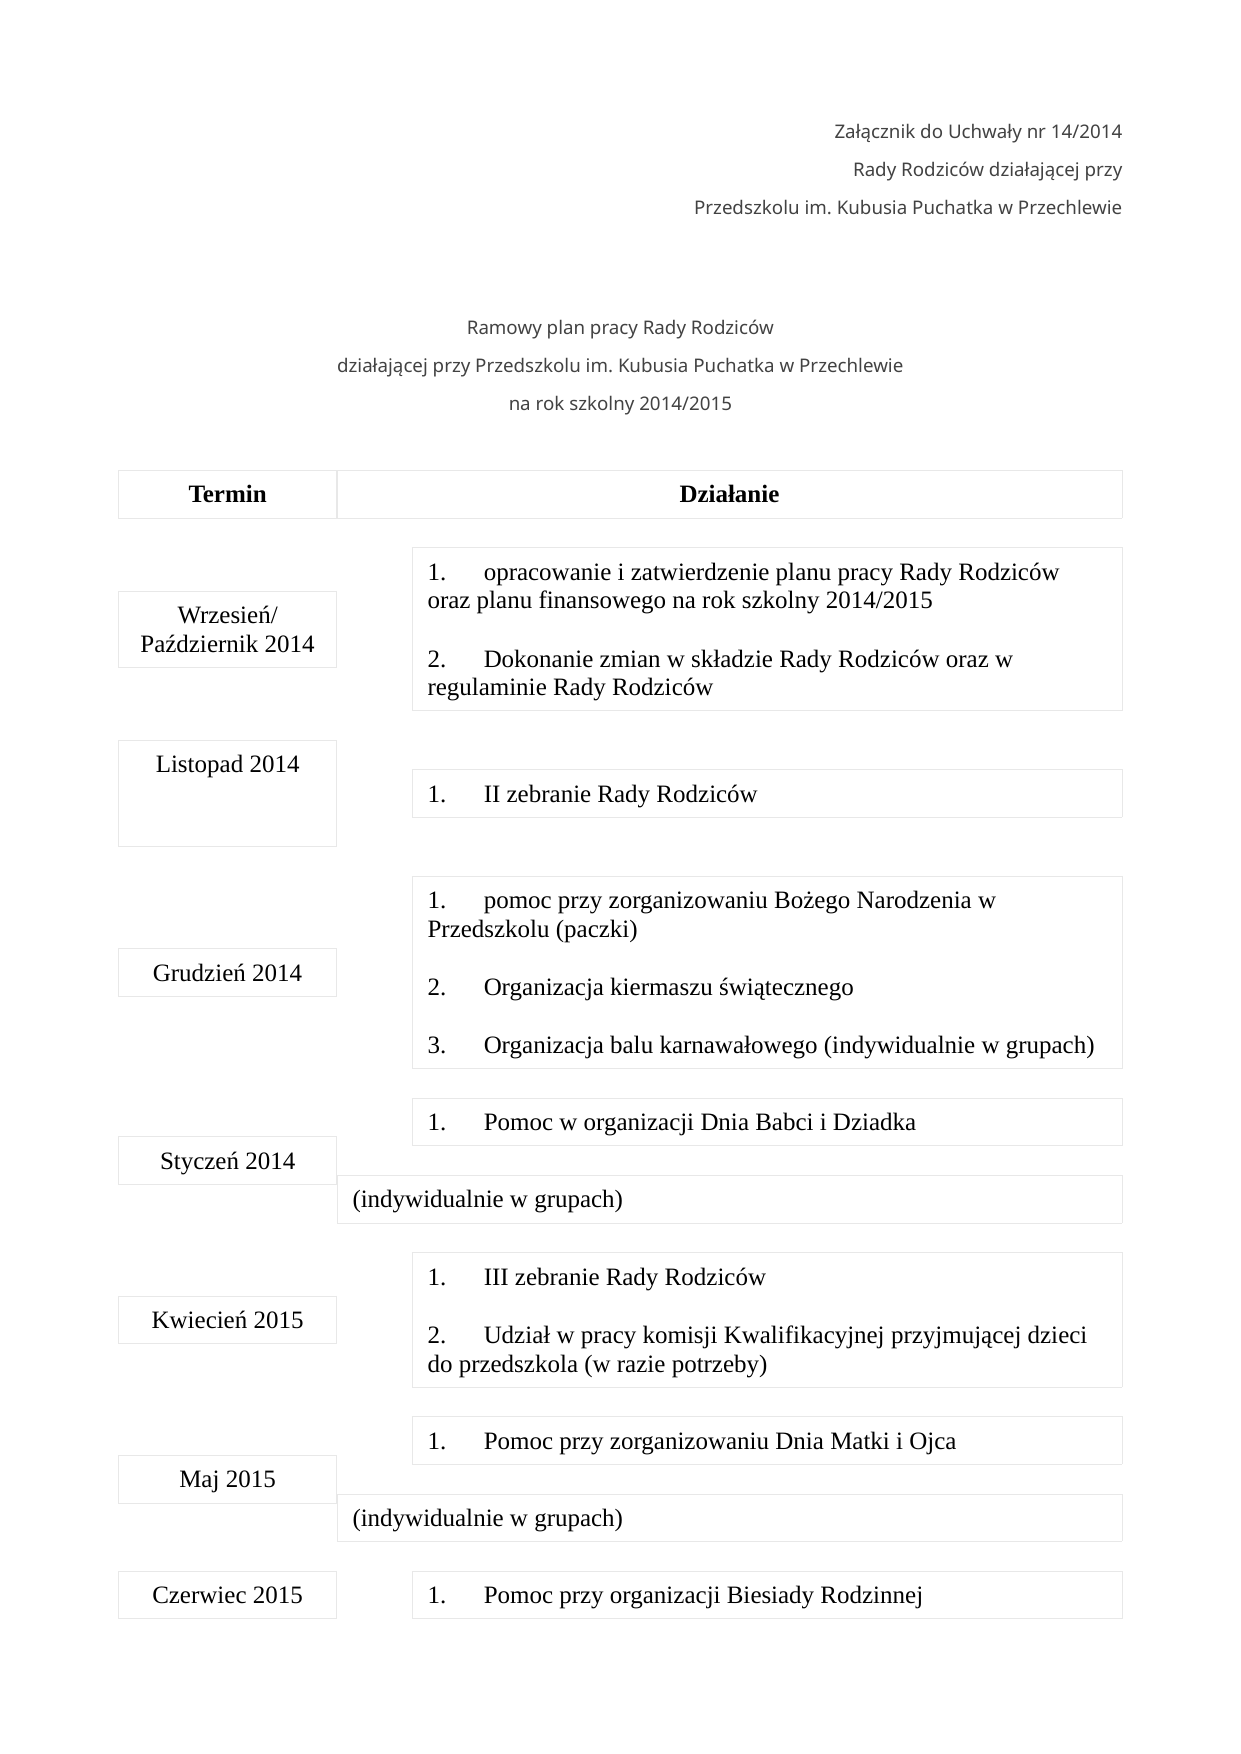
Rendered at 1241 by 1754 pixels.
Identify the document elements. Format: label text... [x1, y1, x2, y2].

table_cell [118, 1344, 337, 1416]
table_cell [118, 547, 337, 591]
table_cell [118, 876, 337, 948]
text Przedszkolu im. Kubusia Puchatka w Przechlewie [118, 194, 1122, 220]
text Ramowy plan pracy Rady Rodziców [118, 315, 1122, 340]
table_cell Czerwiec 2015 [119, 1572, 336, 1618]
table_cell 1. pomoc przy zorganizowaniu Bożego Narodzenia w Przedszkolu (paczki) 2. Organizacja kiermaszu świątecznego 3. Organizacja balu karnawałowego (indywidualnie w grupach) [337, 876, 1122, 1098]
table_cell [118, 1185, 337, 1252]
text Rady Rodziców działającej przy [118, 156, 1122, 182]
text Załącznik do Uchwały nr 14/2014 [118, 118, 1122, 144]
table_cell [118, 668, 337, 740]
table_header Działanie [338, 471, 1122, 518]
table_cell 1. II zebranie Rady Rodziców [337, 740, 1122, 876]
table_cell Maj 2015 [119, 1456, 336, 1503]
table_cell Wrzesień/Październik 2014 [119, 592, 336, 667]
table_cell Kwiecień 2015 [119, 1297, 336, 1343]
table_cell (indywidualnie w grupach) [338, 1495, 1122, 1541]
table_header [337, 519, 1122, 547]
table_cell Listopad 2014 [119, 741, 336, 846]
table_cell [337, 1224, 1122, 1252]
table_cell [118, 997, 337, 1098]
table_cell 1. Pomoc przy organizacji Biesiady Rodzinnej [413, 1572, 1122, 1618]
table_cell Grudzień 2014 [119, 949, 336, 996]
table_cell 1. Pomoc przy zorganizowaniu Dnia Matki i Ojca [337, 1416, 1122, 1494]
table_cell [118, 1504, 337, 1571]
table_cell [118, 1252, 337, 1296]
table_header [118, 519, 337, 547]
table_cell [118, 1416, 337, 1455]
text działającej przy Przedszkolu im. Kubusia Puchatka w Przechlewie [118, 353, 1122, 378]
table_cell 1. opracowanie i zatwierdzenie planu pracy Rady Rodziców oraz planu finansowego na rok szkolny 2014/2015 2. Dokonanie zmian w składzie Rady Rodziców oraz w regulaminie Rady Rodziców [337, 547, 1122, 740]
text na rok szkolny 2014/2015 [118, 391, 1122, 416]
table_cell [337, 1542, 1122, 1571]
table_cell [118, 1098, 337, 1136]
table_cell 1. Pomoc w organizacji Dnia Babci i Dziadka [337, 1098, 1122, 1175]
table_cell [118, 847, 337, 876]
table_cell Styczeń 2014 [119, 1137, 336, 1184]
table_cell (indywidualnie w grupach) [338, 1176, 1122, 1223]
table_header Termin [119, 471, 336, 518]
table_cell 1. III zebranie Rady Rodziców 2. Udział w pracy komisji Kwalifikacyjnej przyjmującej dzieci do przedszkola (w razie potrzeby) [337, 1252, 1122, 1416]
table_cell [337, 1571, 412, 1618]
